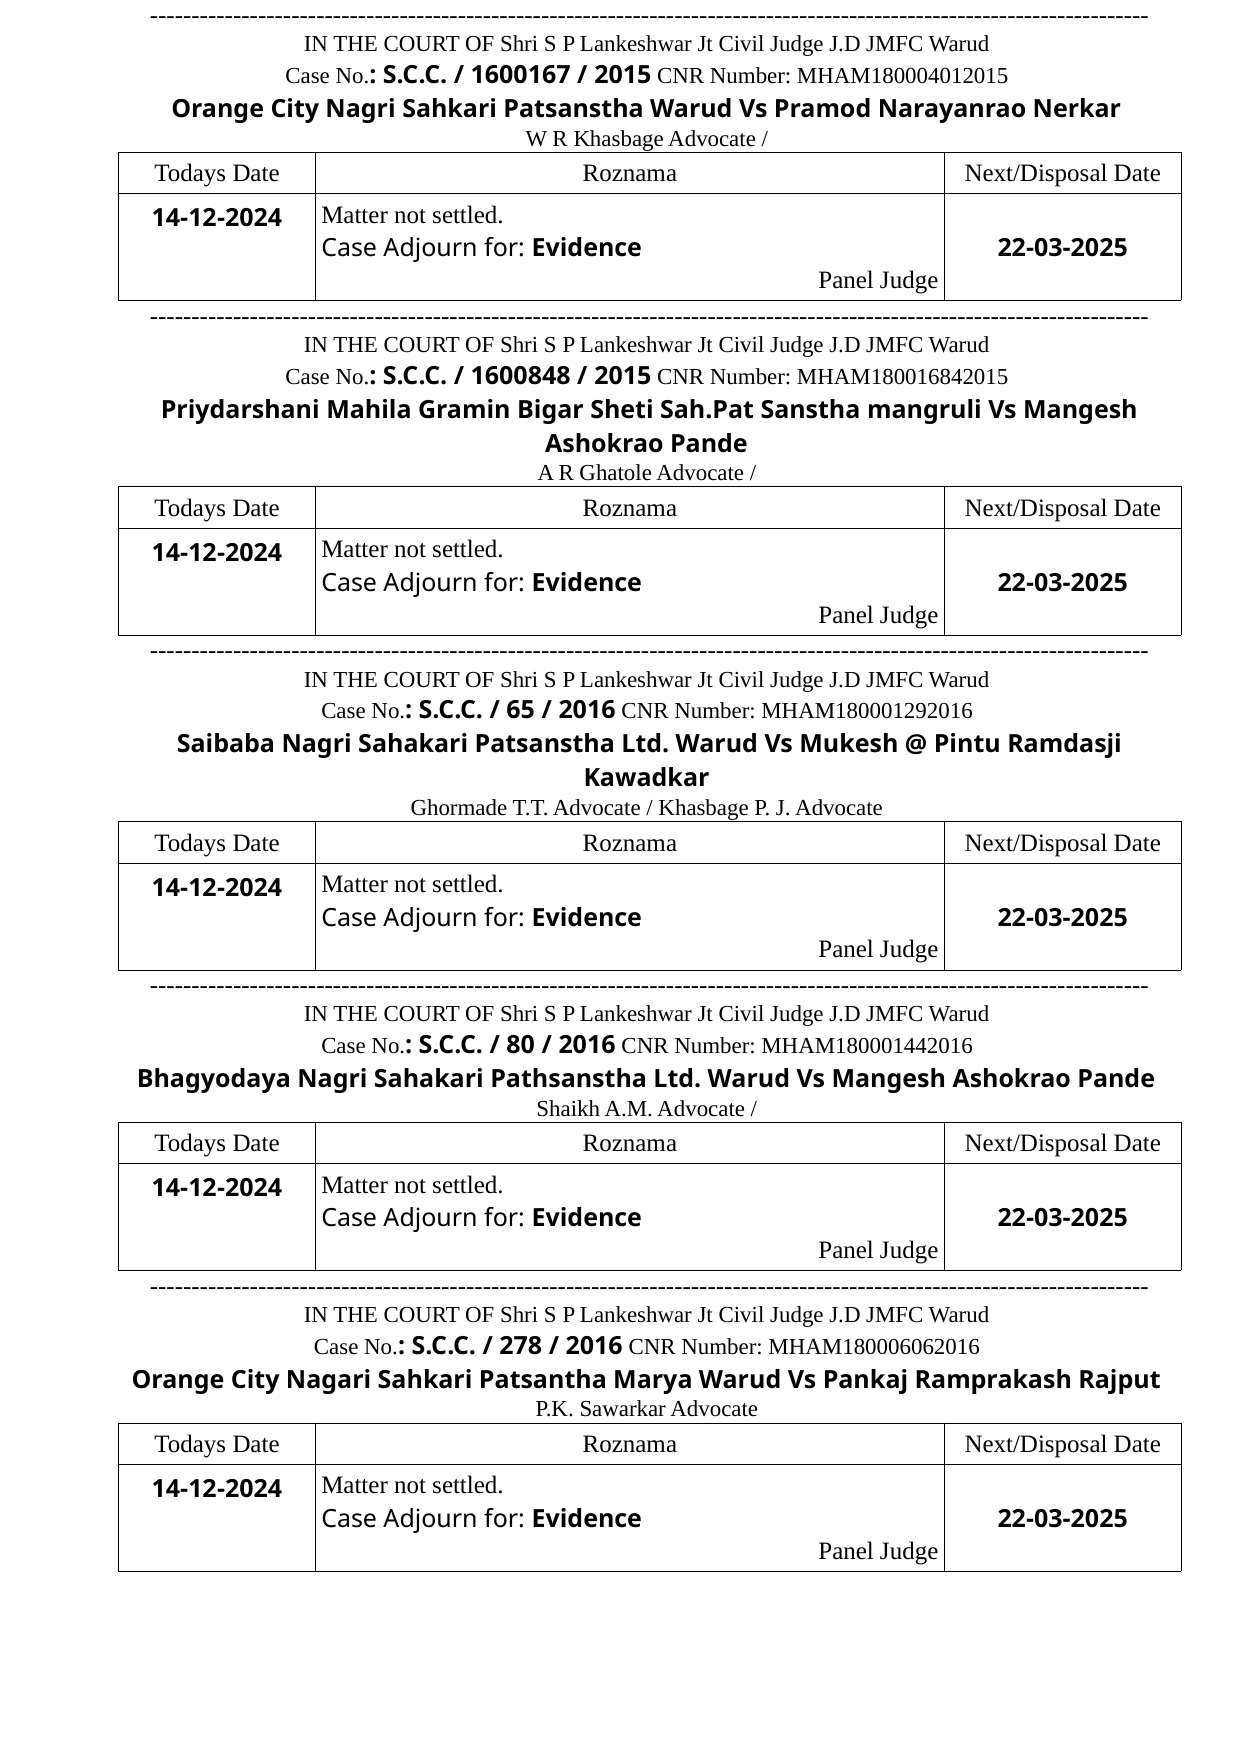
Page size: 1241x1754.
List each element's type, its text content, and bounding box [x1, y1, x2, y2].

text IN THE COURT OF Shri S P Lankeshwar Jt Civil Judge J.D JMFC Warud Case No.: S.C.C. / 65 / 2016 CNR Number: MHAM180001292016 Saibaba Nagri Sahakari Patsanstha Ltd. Warud Vs Mukesh @ Pintu Ramdasji Kawadkar Ghormade T.T. Advocate / Khasbage P. J. Advocate [118, 666, 1181, 821]
table_header Roznama [316, 153, 944, 193]
table_header Roznama [316, 822, 944, 863]
text IN THE COURT OF Shri S P Lankeshwar Jt Civil Judge J.D JMFC Warud Case No.: S.C.C. / 278 / 2016 CNR Number: MHAM180006062016 Orange City Nagari Sahkari Patsantha Marya Warud Vs Pankaj Ramprakash Rajput P.K. Sawarkar Advocate [118, 1301, 1181, 1422]
table_cell Matter not settled. Case Adjourn for: Evidence Panel Judge [316, 529, 944, 635]
table_cell 14-12-2024 [119, 529, 315, 635]
text ------------------------------------------------------------------------------------------------------------------------ [118, 1271, 1181, 1300]
text IN THE COURT OF Shri S P Lankeshwar Jt Civil Judge J.D JMFC Warud Case No.: S.C.C. / 80 / 2016 CNR Number: MHAM180001442016 Bhagyodaya Nagri Sahakari Pathsanstha Ltd. Warud Vs Mangesh Ashokrao Pande Shaikh A.M. Advocate / [118, 1000, 1181, 1121]
text IN THE COURT OF Shri S P Lankeshwar Jt Civil Judge J.D JMFC Warud Case No.: S.C.C. / 1600167 / 2015 CNR Number: MHAM180004012015 Orange City Nagri Sahkari Patsanstha Warud Vs Pramod Narayanrao Nerkar W R Khasbage Advocate / [118, 30, 1181, 151]
table_cell 14-12-2024 [119, 194, 315, 300]
table_cell Matter not settled. Case Adjourn for: Evidence Panel Judge [316, 1164, 944, 1270]
table_cell 14-12-2024 [119, 864, 315, 969]
table_cell 22-03-2025 [945, 1465, 1181, 1571]
text ------------------------------------------------------------------------------------------------------------------------ [118, 971, 1181, 999]
table_header Roznama [316, 1123, 944, 1163]
table_header Todays Date [119, 153, 315, 193]
table_header Next/Disposal Date [945, 822, 1181, 863]
table_cell Matter not settled. Case Adjourn for: Evidence Panel Judge [316, 194, 944, 300]
table_header Todays Date [119, 822, 315, 863]
text ------------------------------------------------------------------------------------------------------------------------ [118, 636, 1181, 664]
text ------------------------------------------------------------------------------------------------------------------------ [118, 301, 1181, 330]
table_header Roznama [316, 487, 944, 528]
table_header Todays Date [119, 1123, 315, 1163]
table_header Next/Disposal Date [945, 1123, 1181, 1163]
table_cell 22-03-2025 [945, 529, 1181, 635]
table_cell 22-03-2025 [945, 1164, 1181, 1270]
table_header Todays Date [119, 487, 315, 528]
text ------------------------------------------------------------------------------------------------------------------------ [118, 0, 1181, 29]
table_header Next/Disposal Date [945, 487, 1181, 528]
table_cell Matter not settled. Case Adjourn for: Evidence Panel Judge [316, 1465, 944, 1571]
table_cell 22-03-2025 [945, 194, 1181, 300]
table_header Roznama [316, 1424, 944, 1464]
text IN THE COURT OF Shri S P Lankeshwar Jt Civil Judge J.D JMFC Warud Case No.: S.C.C. / 1600848 / 2015 CNR Number: MHAM180016842015 Priydarshani Mahila Gramin Bigar Sheti Sah.Pat Sanstha mangruli Vs Mangesh Ashokrao Pande A R Ghatole Advocate / [118, 331, 1181, 486]
table_header Todays Date [119, 1424, 315, 1464]
table_cell 14-12-2024 [119, 1465, 315, 1571]
table_cell 22-03-2025 [945, 864, 1181, 969]
table_cell 14-12-2024 [119, 1164, 315, 1270]
table_cell Matter not settled. Case Adjourn for: Evidence Panel Judge [316, 864, 944, 969]
table_header Next/Disposal Date [945, 153, 1181, 193]
table_header Next/Disposal Date [945, 1424, 1181, 1464]
